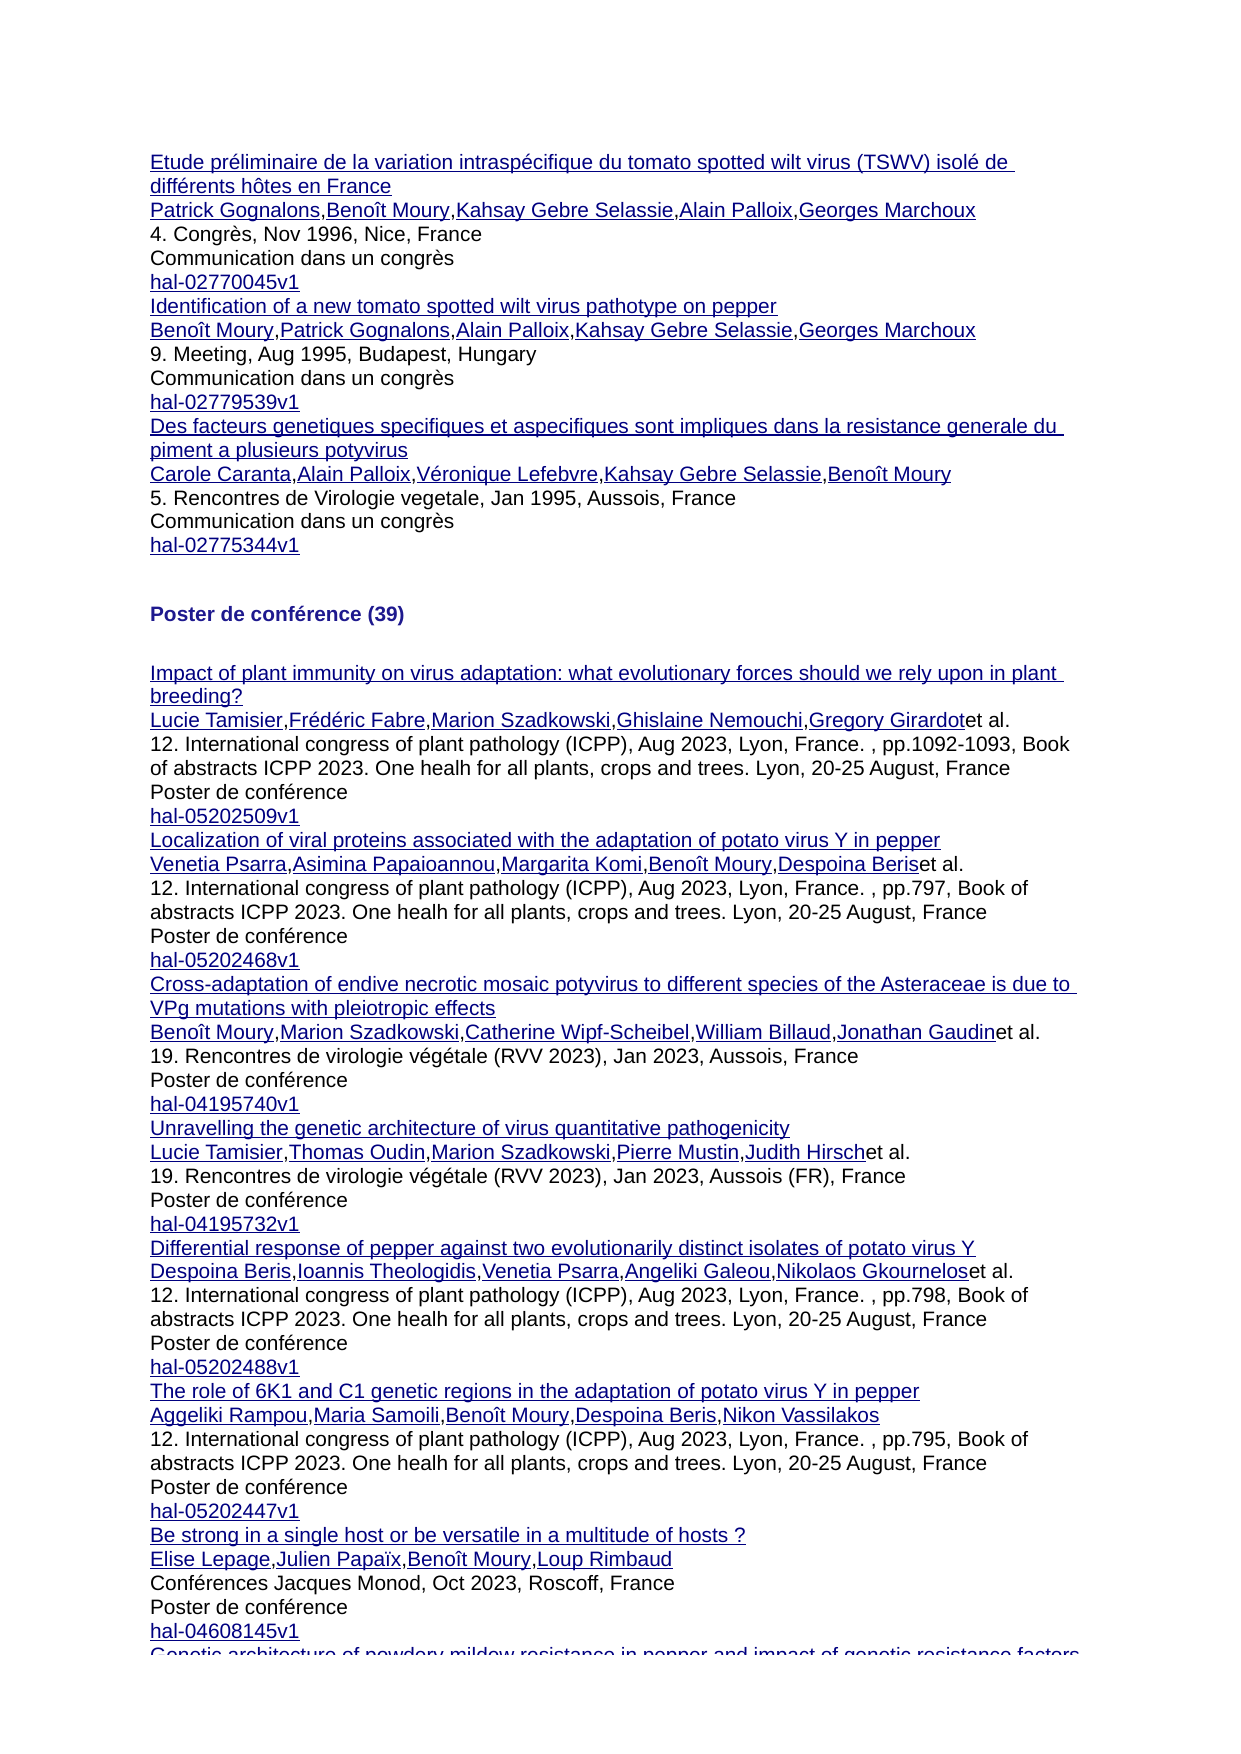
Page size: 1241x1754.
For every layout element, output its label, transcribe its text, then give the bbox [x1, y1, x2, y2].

table_cell Etude préliminaire de la variation intraspécifique du tomato spotted wilt virus (TSWV) isolé de différents hôtes en France Patrick Gognalons,Benoît Moury,Kahsay Gebre Selassie,Alain Palloix,Georges Marchoux 4. Congrès, Nov 1996, Nice, France Communication dans un congrès hal-02770045v1 [150, 150, 1090, 294]
table_cell Localization of viral proteins associated with the adaptation of potato virus Y in pepper Venetia Psarra,Asimina Papaioannou,Margarita Komi,Benoît Moury,Despoina Beriset al. 12. International congress of plant pathology (ICPP), Aug 2023, Lyon, France. , pp.797, Book of abstracts ICPP 2023. One healh for all plants, crops and trees. Lyon, 20-25 August, France Poster de conférence hal-05202468v1 [150, 828, 1090, 972]
table_cell Identification of a new tomato spotted wilt virus pathotype on pepper Benoît Moury,Patrick Gognalons,Alain Palloix,Kahsay Gebre Selassie,Georges Marchoux 9. Meeting, Aug 1995, Budapest, Hungary Communication dans un congrès hal-02779539v1 [150, 294, 1090, 413]
table_cell Des facteurs genetiques specifiques et aspecifiques sont impliques dans la resistance generale du piment a plusieurs potyvirus Carole Caranta,Alain Palloix,Véronique Lefebvre,Kahsay Gebre Selassie,Benoît Moury 5. Rencontres de Virologie vegetale, Jan 1995, Aussois, France Communication dans un congrès hal-02775344v1 [150, 414, 1090, 557]
table_cell Genetic architecture of powdery mildew resistance in pepper and impact of genetic resistance factors on pathogen diversity Flavie Cussonneau,Carole Constant,Schalk Van Heerden,Marc Bardin,Benoît Mouryet al. 13. Rencontres de Phytopathologie - Mycologie, Sep 2022, Aussois (France), France Poster de conférence hal-04133318v1 [150, 1643, 1090, 1655]
table_cell Be strong in a single host or be versatile in a multitude of hosts ? Elise Lepage,Julien Papaïx,Benoît Moury,Loup Rimbaud Conférences Jacques Monod, Oct 2023, Roscoff, France Poster de conférence hal-04608145v1 [150, 1523, 1090, 1643]
table_cell Differential response of pepper against two evolutionarily distinct isolates of potato virus Y Despoina Beris,Ioannis Theologidis,Venetia Psarra,Angeliki Galeou,Nikolaos Gkourneloset al. 12. International congress of plant pathology (ICPP), Aug 2023, Lyon, France. , pp.798, Book of abstracts ICPP 2023. One healh for all plants, crops and trees. Lyon, 20-25 August, France Poster de conférence hal-05202488v1 [150, 1235, 1090, 1379]
table_header Impact of plant immunity on virus adaptation: what evolutionary forces should we rely upon in plant breeding? Lucie Tamisier,Frédéric Fabre,Marion Szadkowski,Ghislaine Nemouchi,Gregory Girardotet al. 12. International congress of plant pathology (ICPP), Aug 2023, Lyon, France. , pp.1092-1093, Book of abstracts ICPP 2023. One healh for all plants, crops and trees. Lyon, 20-25 August, France Poster de conférence hal-05202509v1 [150, 660, 1090, 828]
subtitle Poster de conférence (39) [150, 602, 1090, 626]
table_cell Unravelling the genetic architecture of virus quantitative pathogenicity Lucie Tamisier,Thomas Oudin,Marion Szadkowski,Pierre Mustin,Judith Hirschet al. 19. Rencontres de virologie végétale (RVV 2023), Jan 2023, Aussois (FR), France Poster de conférence hal-04195732v1 [150, 1116, 1090, 1235]
table_cell The role of 6K1 and C1 genetic regions in the adaptation of potato virus Y in pepper Aggeliki Rampou,Maria Samoili,Benoît Moury,Despoina Beris,Nikon Vassilakos 12. International congress of plant pathology (ICPP), Aug 2023, Lyon, France. , pp.795, Book of abstracts ICPP 2023. One healh for all plants, crops and trees. Lyon, 20-25 August, France Poster de conférence hal-05202447v1 [150, 1379, 1090, 1523]
table_cell Cross-adaptation of endive necrotic mosaic potyvirus to different species of the Asteraceae is due to VPg mutations with pleiotropic effects Benoît Moury,Marion Szadkowski,Catherine Wipf-Scheibel,William Billaud,Jonathan Gaudinet al. 19. Rencontres de virologie végétale (RVV 2023), Jan 2023, Aussois, France Poster de conférence hal-04195740v1 [150, 972, 1090, 1116]
